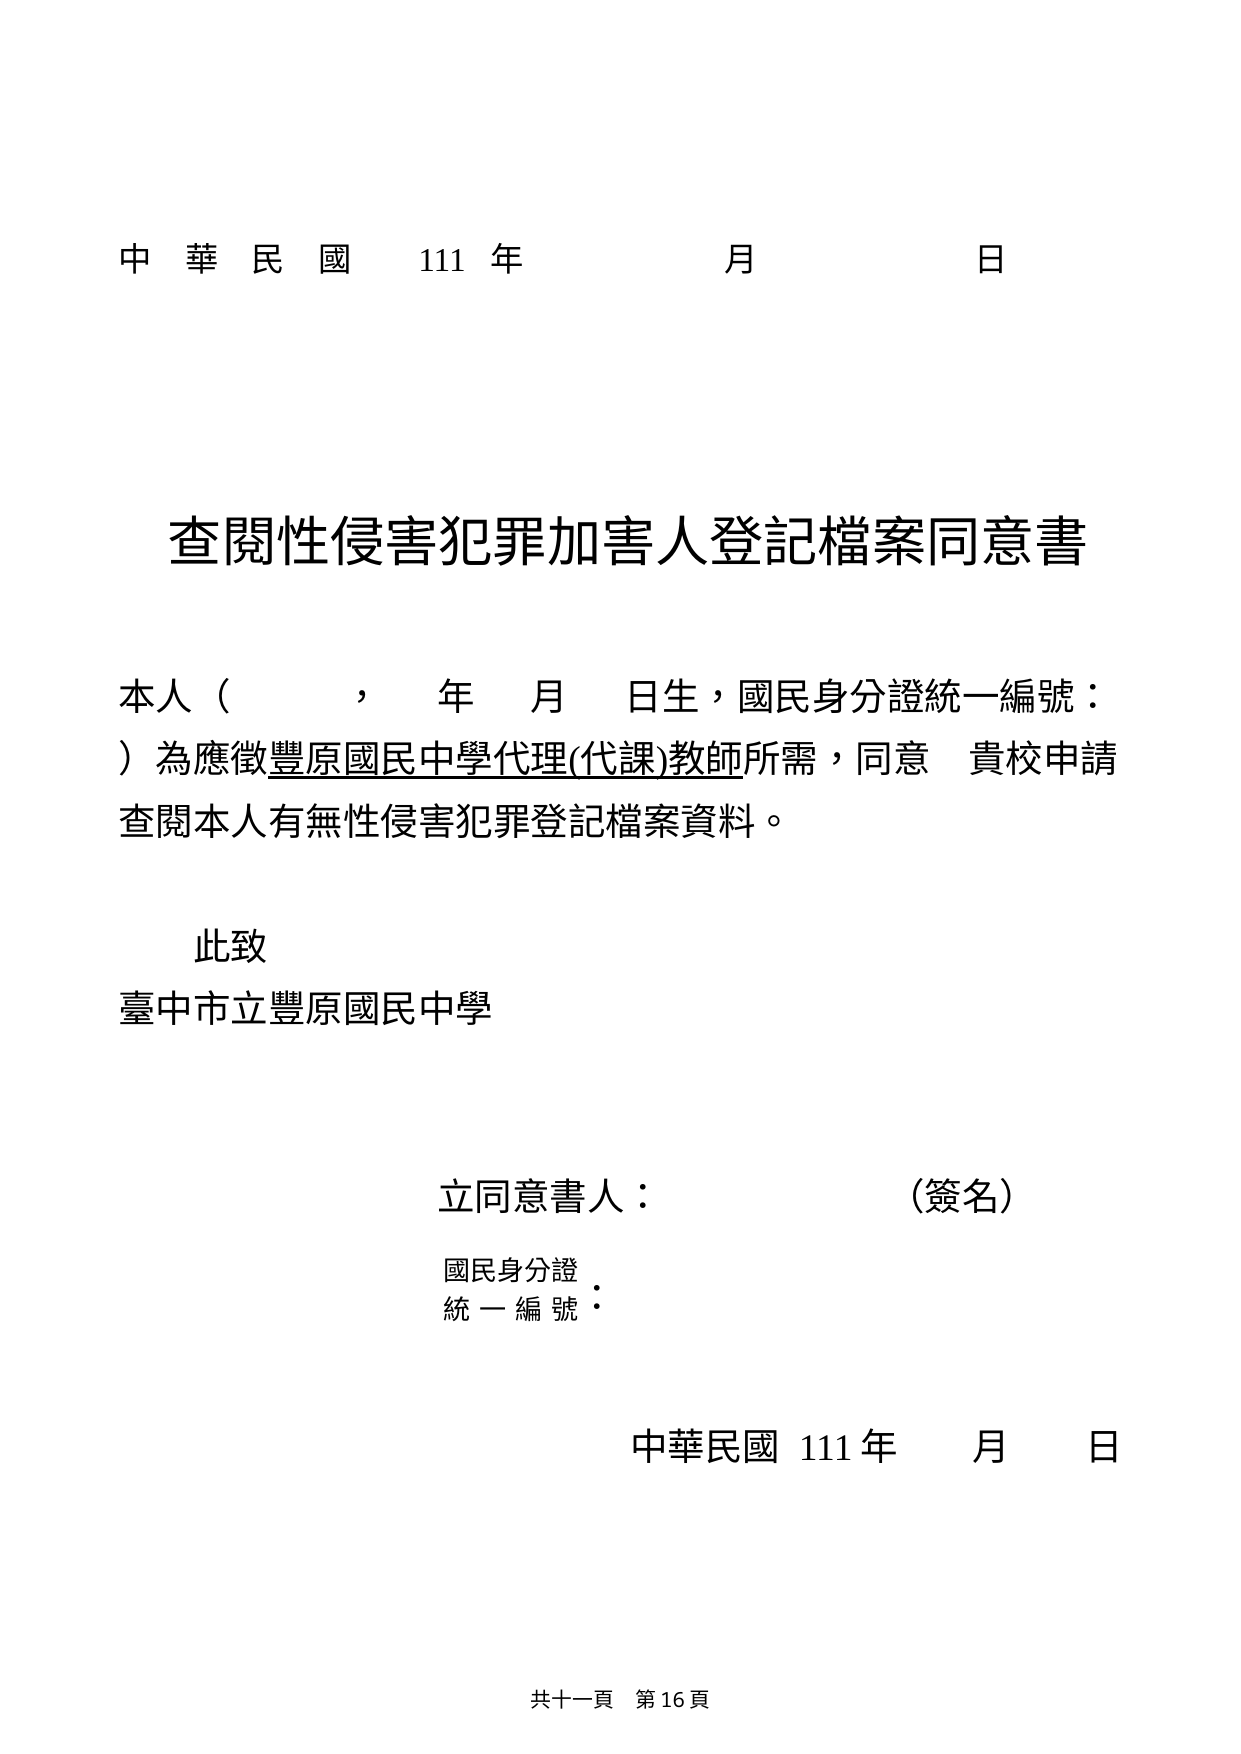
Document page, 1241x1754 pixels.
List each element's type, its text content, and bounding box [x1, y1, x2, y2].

text 此致 [118, 902, 1122, 965]
text 中華民國 111年 月 日 [118, 1402, 1122, 1465]
text 中 華 民 國 111 年 月 日 [118, 215, 1122, 277]
text 查閱性侵害犯罪加害人登記檔案同意書 [118, 465, 1138, 590]
text 立同意書人： （簽名） [118, 1152, 1122, 1215]
text 臺中市立豐原國民中學 [118, 965, 1122, 1027]
text 本人（ ， 年 月 日生，國民身分證統一編號： ）為應徵豐原國民中學代理(代課)教師所需，同意 貴校申請查閱本人有無性侵害犯罪登記檔案資料。 [118, 652, 1122, 840]
text 國民身分證統一編號： [118, 1215, 1122, 1340]
